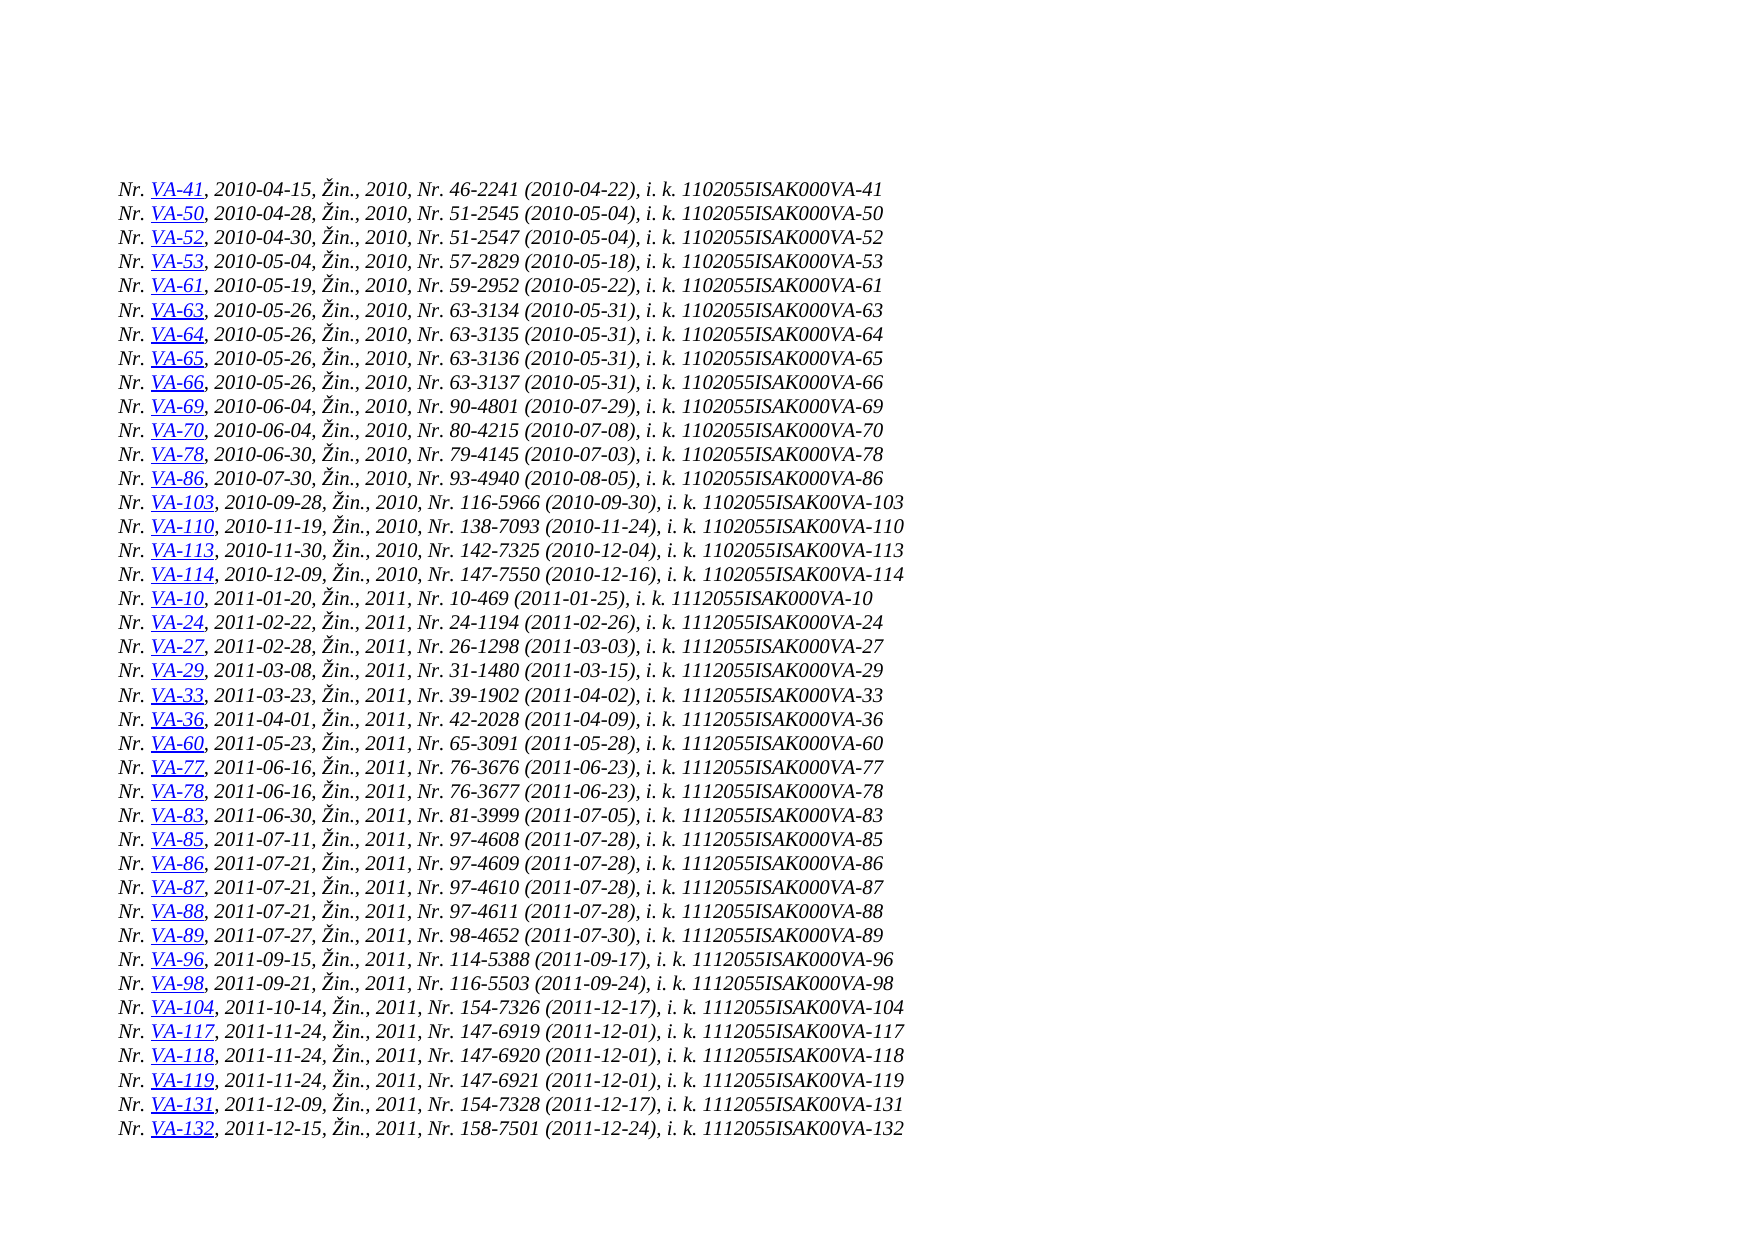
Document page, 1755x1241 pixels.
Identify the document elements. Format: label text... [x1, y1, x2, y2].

text Nr. VA-53, 2010-05-04, Žin., 2010, Nr. 57-2829 (2010-05-18), i. k. 1102055ISAK000VA-53 [118, 249, 1636, 273]
text Nr. VA-65, 2010-05-26, Žin., 2010, Nr. 63-3136 (2010-05-31), i. k. 1102055ISAK000VA-65 [118, 346, 1636, 370]
text Nr. VA-104, 2011-10-14, Žin., 2011, Nr. 154-7326 (2011-12-17), i. k. 1112055ISAK00VA-104 [118, 995, 1636, 1019]
text Nr. VA-103, 2010-09-28, Žin., 2010, Nr. 116-5966 (2010-09-30), i. k. 1102055ISAK00VA-103 [118, 490, 1636, 514]
text Nr. VA-132, 2011-12-15, Žin., 2011, Nr. 158-7501 (2011-12-24), i. k. 1112055ISAK00VA-132 [118, 1116, 1636, 1140]
text Nr. VA-86, 2010-07-30, Žin., 2010, Nr. 93-4940 (2010-08-05), i. k. 1102055ISAK000VA-86 [118, 466, 1636, 490]
text Nr. VA-66, 2010-05-26, Žin., 2010, Nr. 63-3137 (2010-05-31), i. k. 1102055ISAK000VA-66 [118, 370, 1636, 394]
text Nr. VA-70, 2010-06-04, Žin., 2010, Nr. 80-4215 (2010-07-08), i. k. 1102055ISAK000VA-70 [118, 418, 1636, 442]
text Nr. VA-52, 2010-04-30, Žin., 2010, Nr. 51-2547 (2010-05-04), i. k. 1102055ISAK000VA-52 [118, 225, 1636, 249]
text Nr. VA-98, 2011-09-21, Žin., 2011, Nr. 116-5503 (2011-09-24), i. k. 1112055ISAK000VA-98 [118, 971, 1636, 995]
text Nr. VA-83, 2011-06-30, Žin., 2011, Nr. 81-3999 (2011-07-05), i. k. 1112055ISAK000VA-83 [118, 803, 1636, 827]
text Nr. VA-78, 2010-06-30, Žin., 2010, Nr. 79-4145 (2010-07-03), i. k. 1102055ISAK000VA-78 [118, 442, 1636, 466]
text Nr. VA-29, 2011-03-08, Žin., 2011, Nr. 31-1480 (2011-03-15), i. k. 1112055ISAK000VA-29 [118, 658, 1636, 682]
text Nr. VA-96, 2011-09-15, Žin., 2011, Nr. 114-5388 (2011-09-17), i. k. 1112055ISAK000VA-96 [118, 947, 1636, 971]
text Nr. VA-36, 2011-04-01, Žin., 2011, Nr. 42-2028 (2011-04-09), i. k. 1112055ISAK000VA-36 [118, 707, 1636, 731]
text Nr. VA-61, 2010-05-19, Žin., 2010, Nr. 59-2952 (2010-05-22), i. k. 1102055ISAK000VA-61 [118, 273, 1636, 297]
text Nr. VA-87, 2011-07-21, Žin., 2011, Nr. 97-4610 (2011-07-28), i. k. 1112055ISAK000VA-87 [118, 875, 1636, 899]
text Nr. VA-119, 2011-11-24, Žin., 2011, Nr. 147-6921 (2011-12-01), i. k. 1112055ISAK00VA-119 [118, 1067, 1636, 1092]
text Nr. VA-33, 2011-03-23, Žin., 2011, Nr. 39-1902 (2011-04-02), i. k. 1112055ISAK000VA-33 [118, 682, 1636, 707]
text Nr. VA-86, 2011-07-21, Žin., 2011, Nr. 97-4609 (2011-07-28), i. k. 1112055ISAK000VA-86 [118, 851, 1636, 875]
text Nr. VA-64, 2010-05-26, Žin., 2010, Nr. 63-3135 (2010-05-31), i. k. 1102055ISAK000VA-64 [118, 322, 1636, 346]
text Nr. VA-110, 2010-11-19, Žin., 2010, Nr. 138-7093 (2010-11-24), i. k. 1102055ISAK00VA-110 [118, 514, 1636, 538]
text Nr. VA-113, 2010-11-30, Žin., 2010, Nr. 142-7325 (2010-12-04), i. k. 1102055ISAK00VA-113 [118, 538, 1636, 562]
text Nr. VA-41, 2010-04-15, Žin., 2010, Nr. 46-2241 (2010-04-22), i. k. 1102055ISAK000VA-41 [118, 177, 1636, 201]
text Nr. VA-88, 2011-07-21, Žin., 2011, Nr. 97-4611 (2011-07-28), i. k. 1112055ISAK000VA-88 [118, 899, 1636, 923]
text Nr. VA-78, 2011-06-16, Žin., 2011, Nr. 76-3677 (2011-06-23), i. k. 1112055ISAK000VA-78 [118, 779, 1636, 803]
text Nr. VA-63, 2010-05-26, Žin., 2010, Nr. 63-3134 (2010-05-31), i. k. 1102055ISAK000VA-63 [118, 297, 1636, 322]
text Nr. VA-69, 2010-06-04, Žin., 2010, Nr. 90-4801 (2010-07-29), i. k. 1102055ISAK000VA-69 [118, 394, 1636, 418]
text Nr. VA-85, 2011-07-11, Žin., 2011, Nr. 97-4608 (2011-07-28), i. k. 1112055ISAK000VA-85 [118, 827, 1636, 851]
text Nr. VA-118, 2011-11-24, Žin., 2011, Nr. 147-6920 (2011-12-01), i. k. 1112055ISAK00VA-118 [118, 1043, 1636, 1067]
text Nr. VA-117, 2011-11-24, Žin., 2011, Nr. 147-6919 (2011-12-01), i. k. 1112055ISAK00VA-117 [118, 1019, 1636, 1043]
text Nr. VA-131, 2011-12-09, Žin., 2011, Nr. 154-7328 (2011-12-17), i. k. 1112055ISAK00VA-131 [118, 1092, 1636, 1116]
text Nr. VA-10, 2011-01-20, Žin., 2011, Nr. 10-469 (2011-01-25), i. k. 1112055ISAK000VA-10 [118, 586, 1636, 610]
text Nr. VA-89, 2011-07-27, Žin., 2011, Nr. 98-4652 (2011-07-30), i. k. 1112055ISAK000VA-89 [118, 923, 1636, 947]
text Nr. VA-114, 2010-12-09, Žin., 2010, Nr. 147-7550 (2010-12-16), i. k. 1102055ISAK00VA-114 [118, 562, 1636, 586]
text Nr. VA-24, 2011-02-22, Žin., 2011, Nr. 24-1194 (2011-02-26), i. k. 1112055ISAK000VA-24 [118, 610, 1636, 634]
text Nr. VA-50, 2010-04-28, Žin., 2010, Nr. 51-2545 (2010-05-04), i. k. 1102055ISAK000VA-50 [118, 201, 1636, 225]
text Nr. VA-77, 2011-06-16, Žin., 2011, Nr. 76-3676 (2011-06-23), i. k. 1112055ISAK000VA-77 [118, 755, 1636, 779]
text Nr. VA-27, 2011-02-28, Žin., 2011, Nr. 26-1298 (2011-03-03), i. k. 1112055ISAK000VA-27 [118, 634, 1636, 658]
text Nr. VA-60, 2011-05-23, Žin., 2011, Nr. 65-3091 (2011-05-28), i. k. 1112055ISAK000VA-60 [118, 731, 1636, 755]
